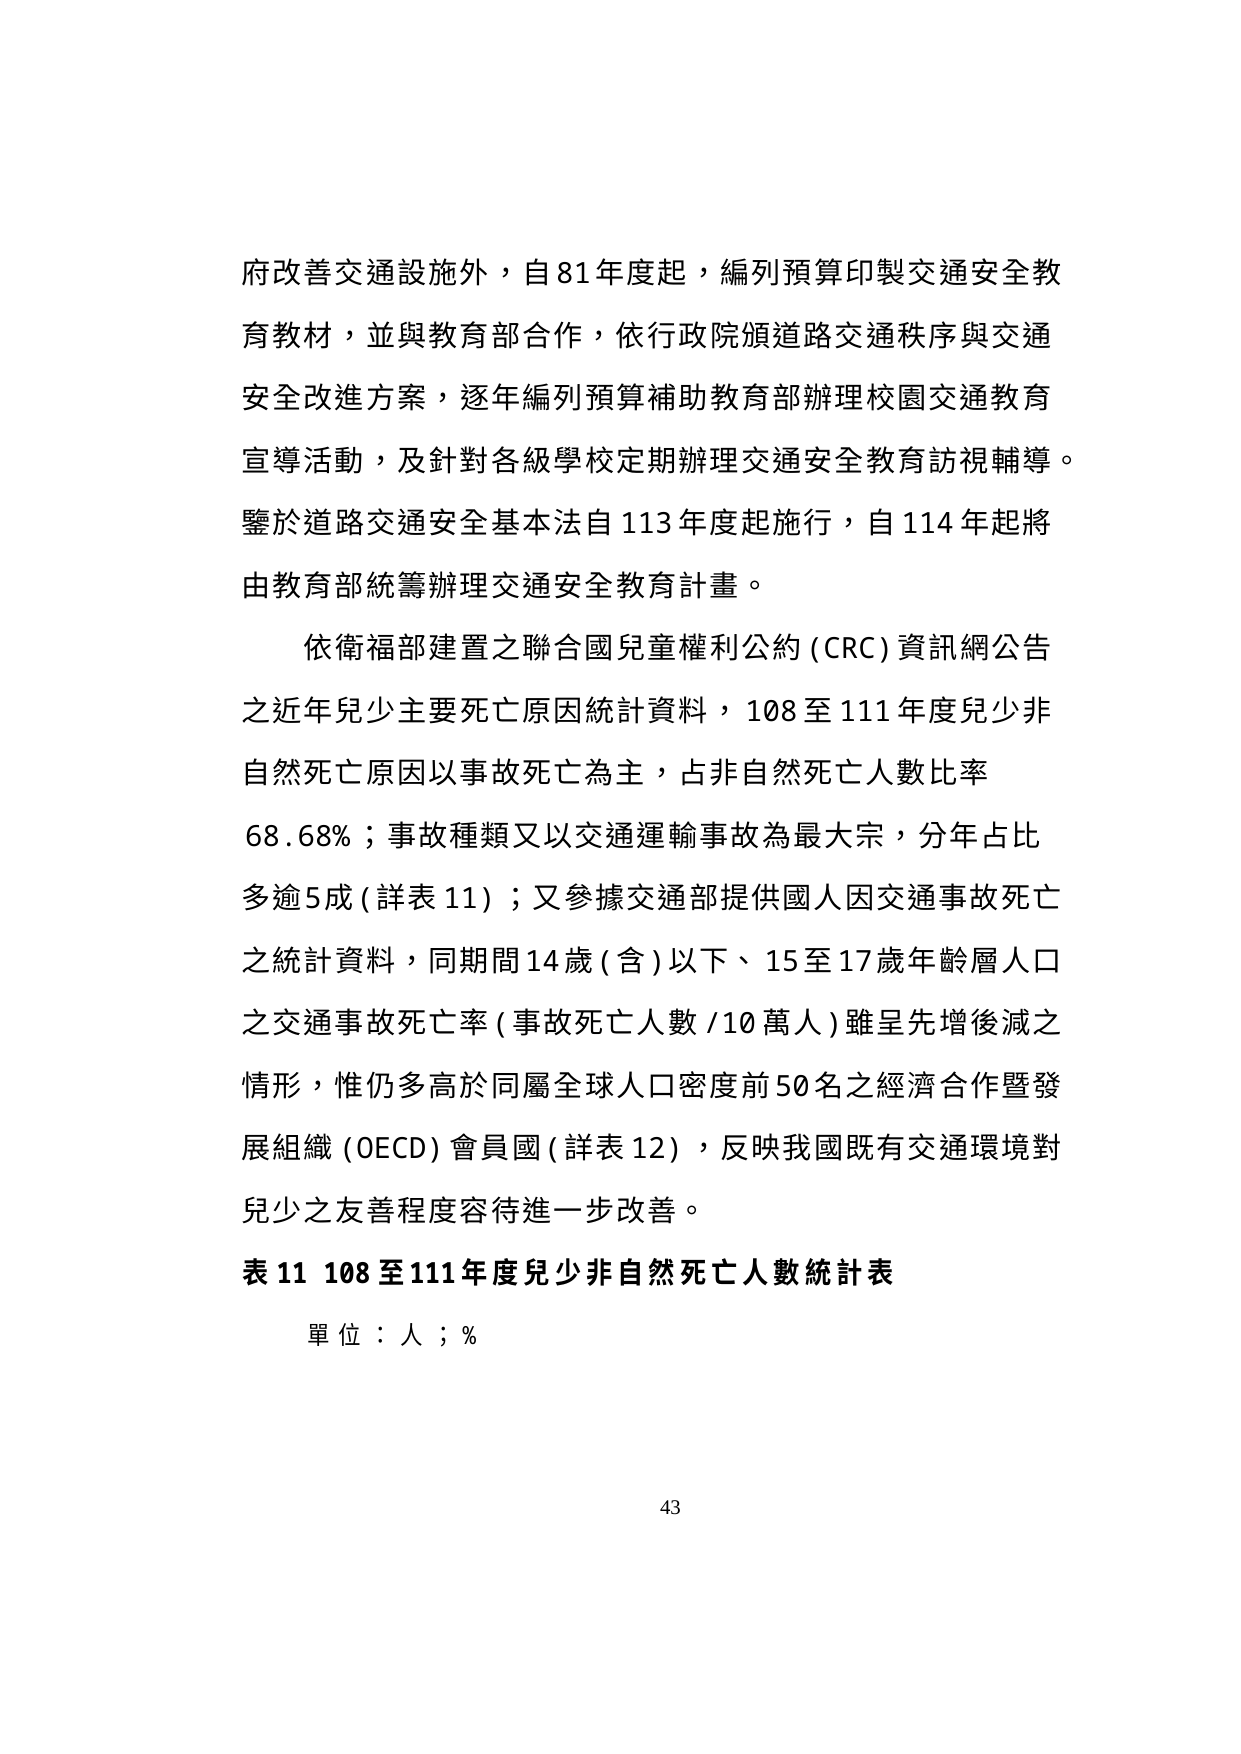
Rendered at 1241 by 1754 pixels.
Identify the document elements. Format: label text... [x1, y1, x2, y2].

text 依衛福部建置之聯合國兒童權利公約(CRC)資訊網公告之近年兒少主要死亡原因統計資料，108至111年度兒少非自然死亡原因以事故死亡為主，占非自然死亡人數比率68.68%；事故種類又以交通運輸事故為最大宗，分年占比多逾5成(詳表11)；又參據交通部提供國人因交通事故死亡之統計資料，同期間14歲(含)以下、15至17歲年齡層人口之交通事故死亡率(事故死亡人數/10萬人)雖呈先增後減之情形，惟仍多高於同屬全球人口密度前50名之經濟合作暨發展組織(OECD)會員國(詳表12)，反映我國既有交通環境對兒少之友善程度容待進一步改善。 [236, 604, 1063, 1229]
text 為降低兒少因交通事故之傷亡率，交通部除協助市縣政府改善交通設施外，自81年度起，編列預算印製交通安全教育教材，並與教育部合作，依行政院頒道路交通秩序與交通安全改進方案，逐年編列預算補助教育部辦理校園交通教育宣導活動，及針對各級學校定期辦理交通安全教育訪視輔導。鑒於道路交通安全基本法自113年度起施行，自114年起將由教育部統籌辦理交通安全教育計畫。 [236, 229, 1063, 604]
text 表11 108至111年度兒少非自然死亡人數統計表 單位：人；% [237, 1229, 1063, 1354]
